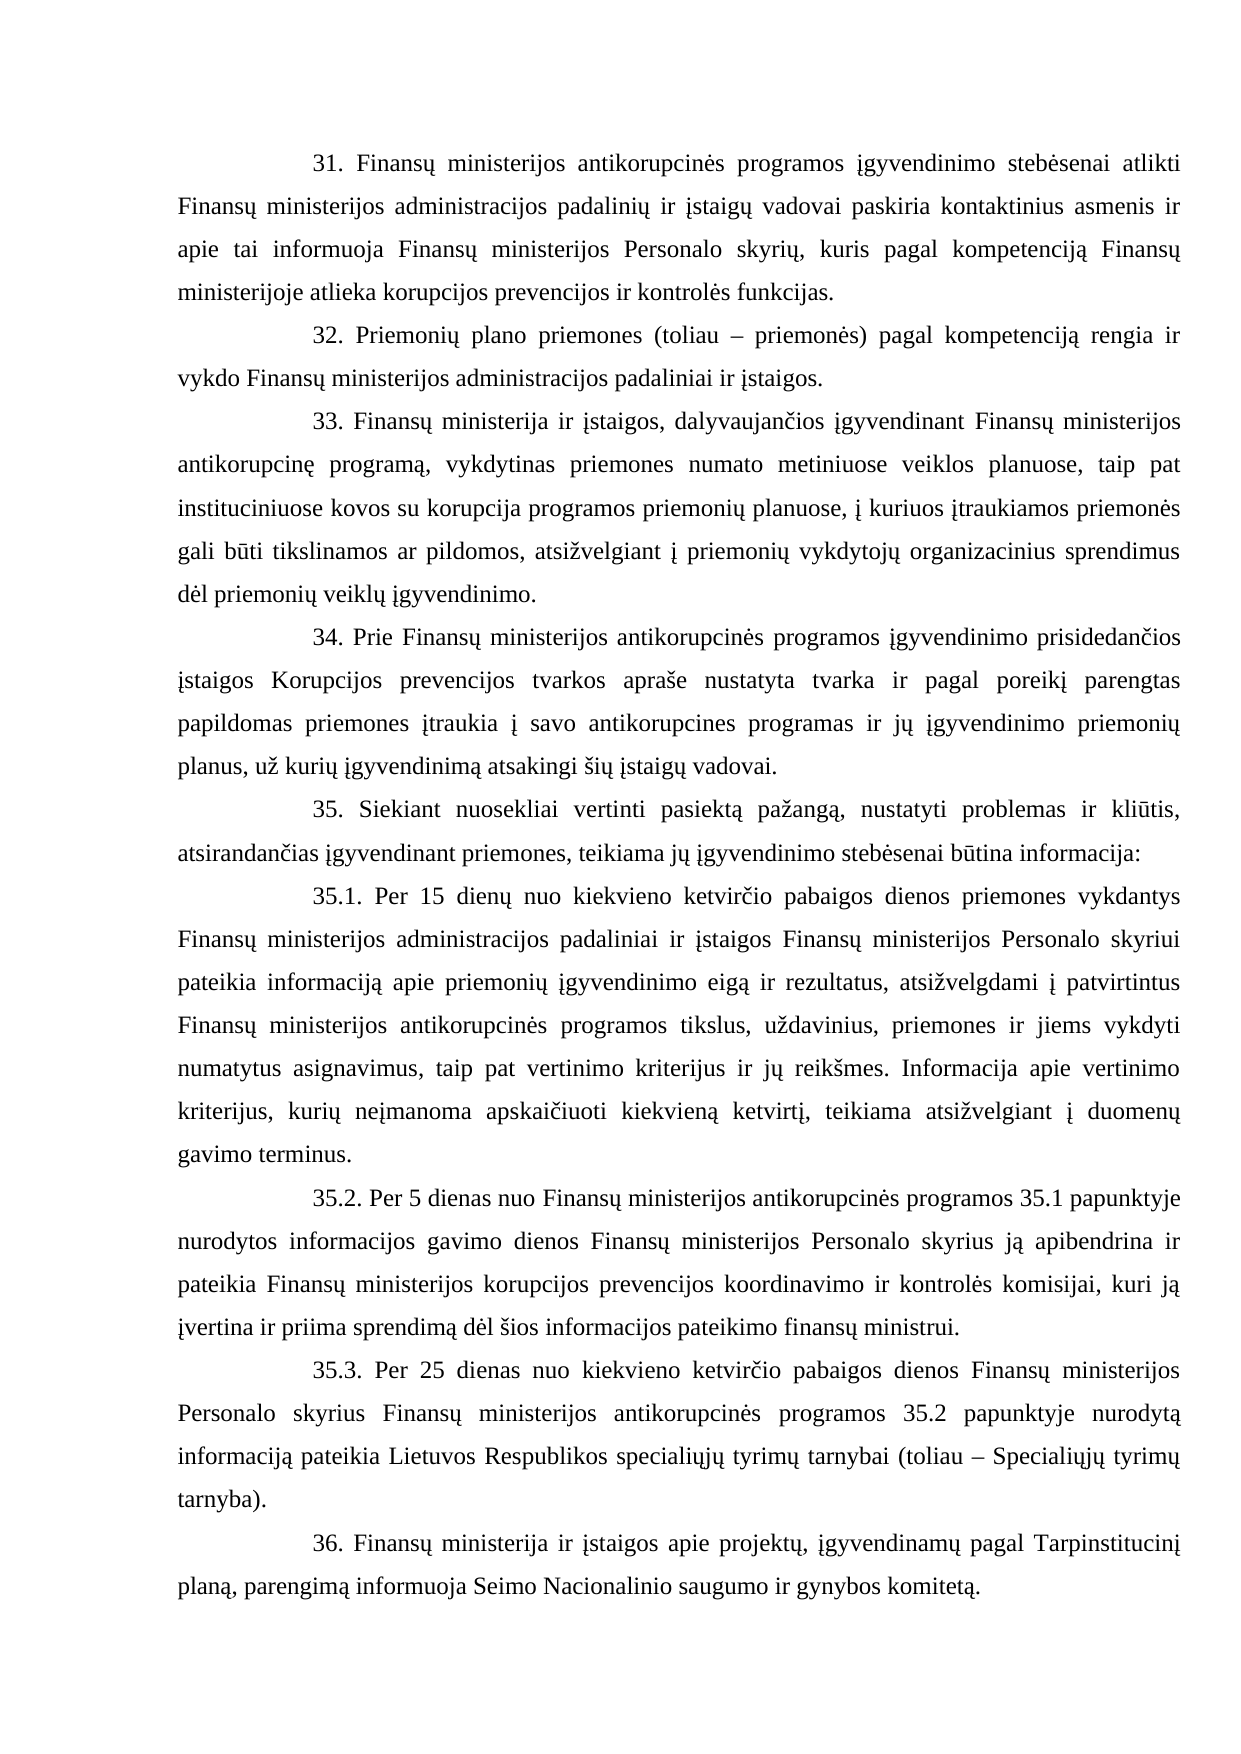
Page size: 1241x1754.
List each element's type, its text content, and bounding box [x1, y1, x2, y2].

text 35.2. Per 5 dienas nuo Finansų ministerijos antikorupcinės programos 35.1 papunktyje nurodytos informacijos gavimo dienos Finansų ministerijos Personalo skyrius ją apibendrina ir pateikia Finansų ministerijos korupcijos prevencijos koordinavimo ir kontrolės komisijai, kuri ją įvertina ir priima sprendimą dėl šios informacijos pateikimo finansų ministrui. [177, 1183, 1181, 1341]
text 36. Finansų ministerija ir įstaigos apie projektų, įgyvendinamų pagal Tarpinstitucinį planą, parengimą informuoja Seimo Nacionalinio saugumo ir gynybos komitetą. [177, 1528, 1181, 1599]
text 31. Finansų ministerijos antikorupcinės programos įgyvendinimo stebėsenai atlikti Finansų ministerijos administracijos padalinių ir įstaigų vadovai paskiria kontaktinius asmenis ir apie tai informuoja Finansų ministerijos Personalo skyrių, kuris pagal kompetenciją Finansų ministerijoje atlieka korupcijos prevencijos ir kontrolės funkcijas. [177, 148, 1181, 306]
text 34. Prie Finansų ministerijos antikorupcinės programos įgyvendinimo prisidedančios įstaigos Korupcijos prevencijos tvarkos apraše nustatyta tvarka ir pagal poreikį parengtas papildomas priemones įtraukia į savo antikorupcines programas ir jų įgyvendinimo priemonių planus, už kurių įgyvendinimą atsakingi šių įstaigų vadovai. [177, 622, 1181, 780]
text 35.1. Per 15 dienų nuo kiekvieno ketvirčio pabaigos dienos priemones vykdantys Finansų ministerijos administracijos padaliniai ir įstaigos Finansų ministerijos Personalo skyriui pateikia informaciją apie priemonių įgyvendinimo eigą ir rezultatus, atsižvelgdami į patvirtintus Finansų ministerijos antikorupcinės programos tikslus, uždavinius, priemones ir jiems vykdyti numatytus asignavimus, taip pat vertinimo kriterijus ir jų reikšmes. Informacija apie vertinimo kriterijus, kurių neįmanoma apskaičiuoti kiekvieną ketvirtį, teikiama atsižvelgiant į duomenų gavimo terminus. [177, 881, 1181, 1168]
text 33. Finansų ministerija ir įstaigos, dalyvaujančios įgyvendinant Finansų ministerijos antikorupcinę programą, vykdytinas priemones numato metiniuose veiklos planuose, taip pat instituciniuose kovos su korupcija programos priemonių planuose, į kuriuos įtraukiamos priemonės gali būti tikslinamos ar pildomos, atsižvelgiant į priemonių vykdytojų organizacinius sprendimus dėl priemonių veiklų įgyvendinimo. [177, 406, 1181, 608]
text 35.3. Per 25 dienas nuo kiekvieno ketvirčio pabaigos dienos Finansų ministerijos Personalo skyrius Finansų ministerijos antikorupcinės programos 35.2 papunktyje nurodytą informaciją pateikia Lietuvos Respublikos specialiųjų tyrimų tarnybai (toliau – Specialiųjų tyrimų tarnyba). [177, 1355, 1181, 1513]
text 32. Priemonių plano priemones (toliau – priemonės) pagal kompetenciją rengia ir vykdo Finansų ministerijos administracijos padaliniai ir įstaigos. [177, 320, 1181, 392]
text 35. Siekiant nuosekliai vertinti pasiektą pažangą, nustatyti problemas ir kliūtis, atsirandančias įgyvendinant priemones, teikiama jų įgyvendinimo stebėsenai būtina informacija: [177, 794, 1181, 866]
